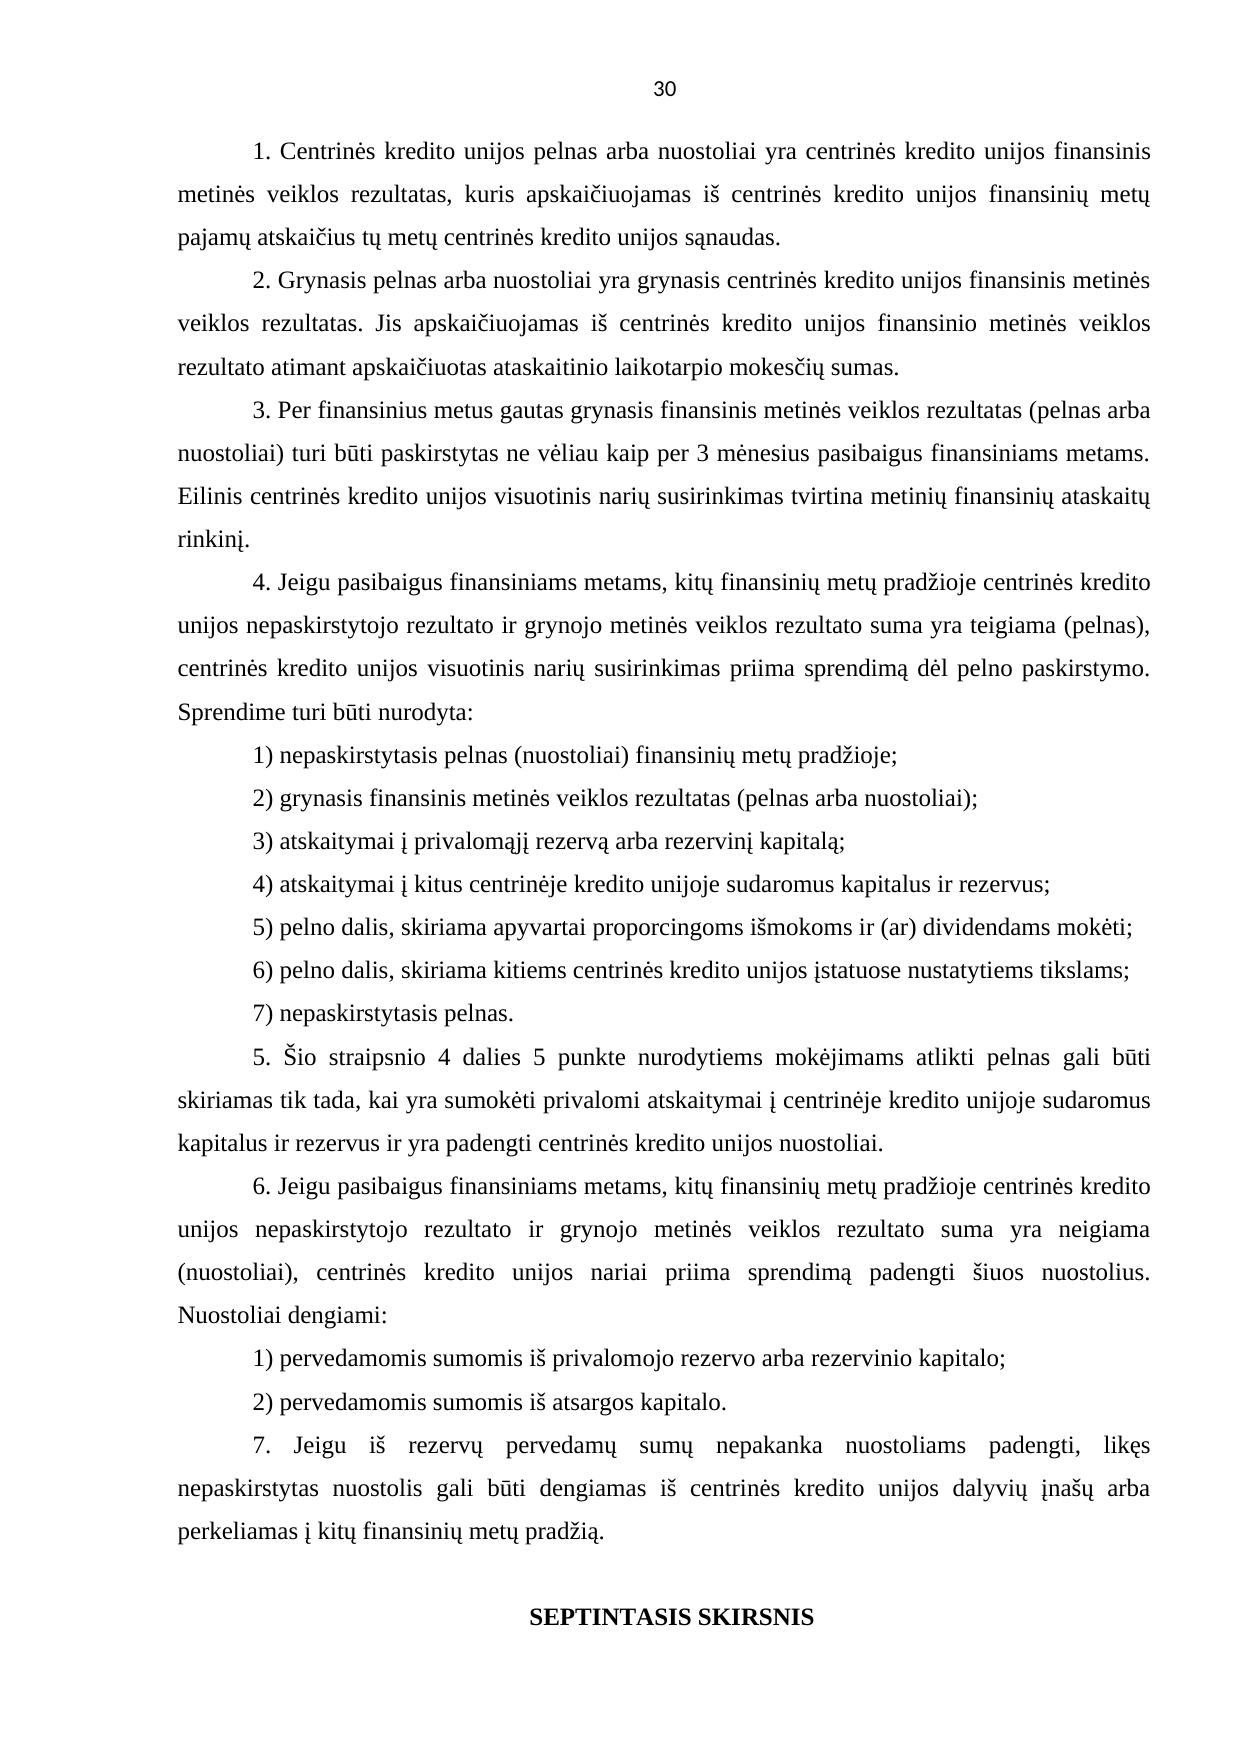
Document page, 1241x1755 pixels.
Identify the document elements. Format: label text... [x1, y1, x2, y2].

text 5. Šio straipsnio 4 dalies 5 punkte nurodytiems mokėjimams atlikti pelnas gali būti skiriamas tik tada, kai yra sumokėti privalomi atskaitymai į centrinėje kredito unijoje sudaromus kapitalus ir rezervus ir yra padengti centrinės kredito unijos nuostoliai. [177, 1042, 1152, 1157]
text 4. Jeigu pasibaigus finansiniams metams, kitų finansinių metų pradžioje centrinės kredito unijos nepaskirstytojo rezultato ir grynojo metinės veiklos rezultato suma yra teigiama (pelnas), centrinės kredito unijos visuotinis narių susirinkimas priima sprendimą dėl pelno paskirstymo. Sprendime turi būti nurodyta: [177, 567, 1152, 725]
text 2) grynasis finansinis metinės veiklos rezultatas (pelnas arba nuostoliai); [177, 783, 1152, 812]
text 2. Grynasis pelnas arba nuostoliai yra grynasis centrinės kredito unijos finansinis metinės veiklos rezultatas. Jis apskaičiuojamas iš centrinės kredito unijos finansinio metinės veiklos rezultato atimant apskaičiuotas ataskaitinio laikotarpio mokesčių sumas. [177, 265, 1152, 380]
text 1) nepaskirstytasis pelnas (nuostoliai) finansinių metų pradžioje; [177, 740, 1152, 768]
text SEPTINTASIS SKIRSNIS [177, 1602, 1152, 1631]
text 6. Jeigu pasibaigus finansiniams metams, kitų finansinių metų pradžioje centrinės kredito unijos nepaskirstytojo rezultato ir grynojo metinės veiklos rezultato suma yra neigiama (nuostoliai), centrinės kredito unijos nariai priima sprendimą padengti šiuos nuostolius. Nuostoliai dengiami: [177, 1171, 1152, 1329]
text 3. Per finansinius metus gautas grynasis finansinis metinės veiklos rezultatas (pelnas arba nuostoliai) turi būti paskirstytas ne vėliau kaip per 3 mėnesius pasibaigus finansiniams metams. Eilinis centrinės kredito unijos visuotinis narių susirinkimas tvirtina metinių finansinių ataskaitų rinkinį. [177, 395, 1152, 553]
text 1. Centrinės kredito unijos pelnas arba nuostoliai yra centrinės kredito unijos finansinis metinės veiklos rezultatas, kuris apskaičiuojamas iš centrinės kredito unijos finansinių metų pajamų atskaičius tų metų centrinės kredito unijos sąnaudas. [177, 136, 1152, 251]
text 7. Jeigu iš rezervų pervedamų sumų nepakanka nuostoliams padengti, likęs nepaskirstytas nuostolis gali būti dengiamas iš centrinės kredito unijos dalyvių įnašų arba perkeliamas į kitų finansinių metų pradžią. [177, 1430, 1152, 1545]
text 7) nepaskirstytasis pelnas. [177, 998, 1152, 1027]
text 3) atskaitymai į privalomąjį rezervą arba rezervinį kapitalą; [177, 826, 1152, 855]
text 1) pervedamomis sumomis iš privalomojo rezervo arba rezervinio kapitalo; [177, 1343, 1152, 1372]
text 2) pervedamomis sumomis iš atsargos kapitalo. [177, 1387, 1152, 1415]
text 5) pelno dalis, skiriama apyvartai proporcingoms išmokoms ir (ar) dividendams mokėti; [177, 912, 1152, 941]
text 6) pelno dalis, skiriama kitiems centrinės kredito unijos įstatuose nustatytiems tikslams; [177, 955, 1152, 984]
text 4) atskaitymai į kitus centrinėje kredito unijoje sudaromus kapitalus ir rezervus; [177, 869, 1152, 898]
